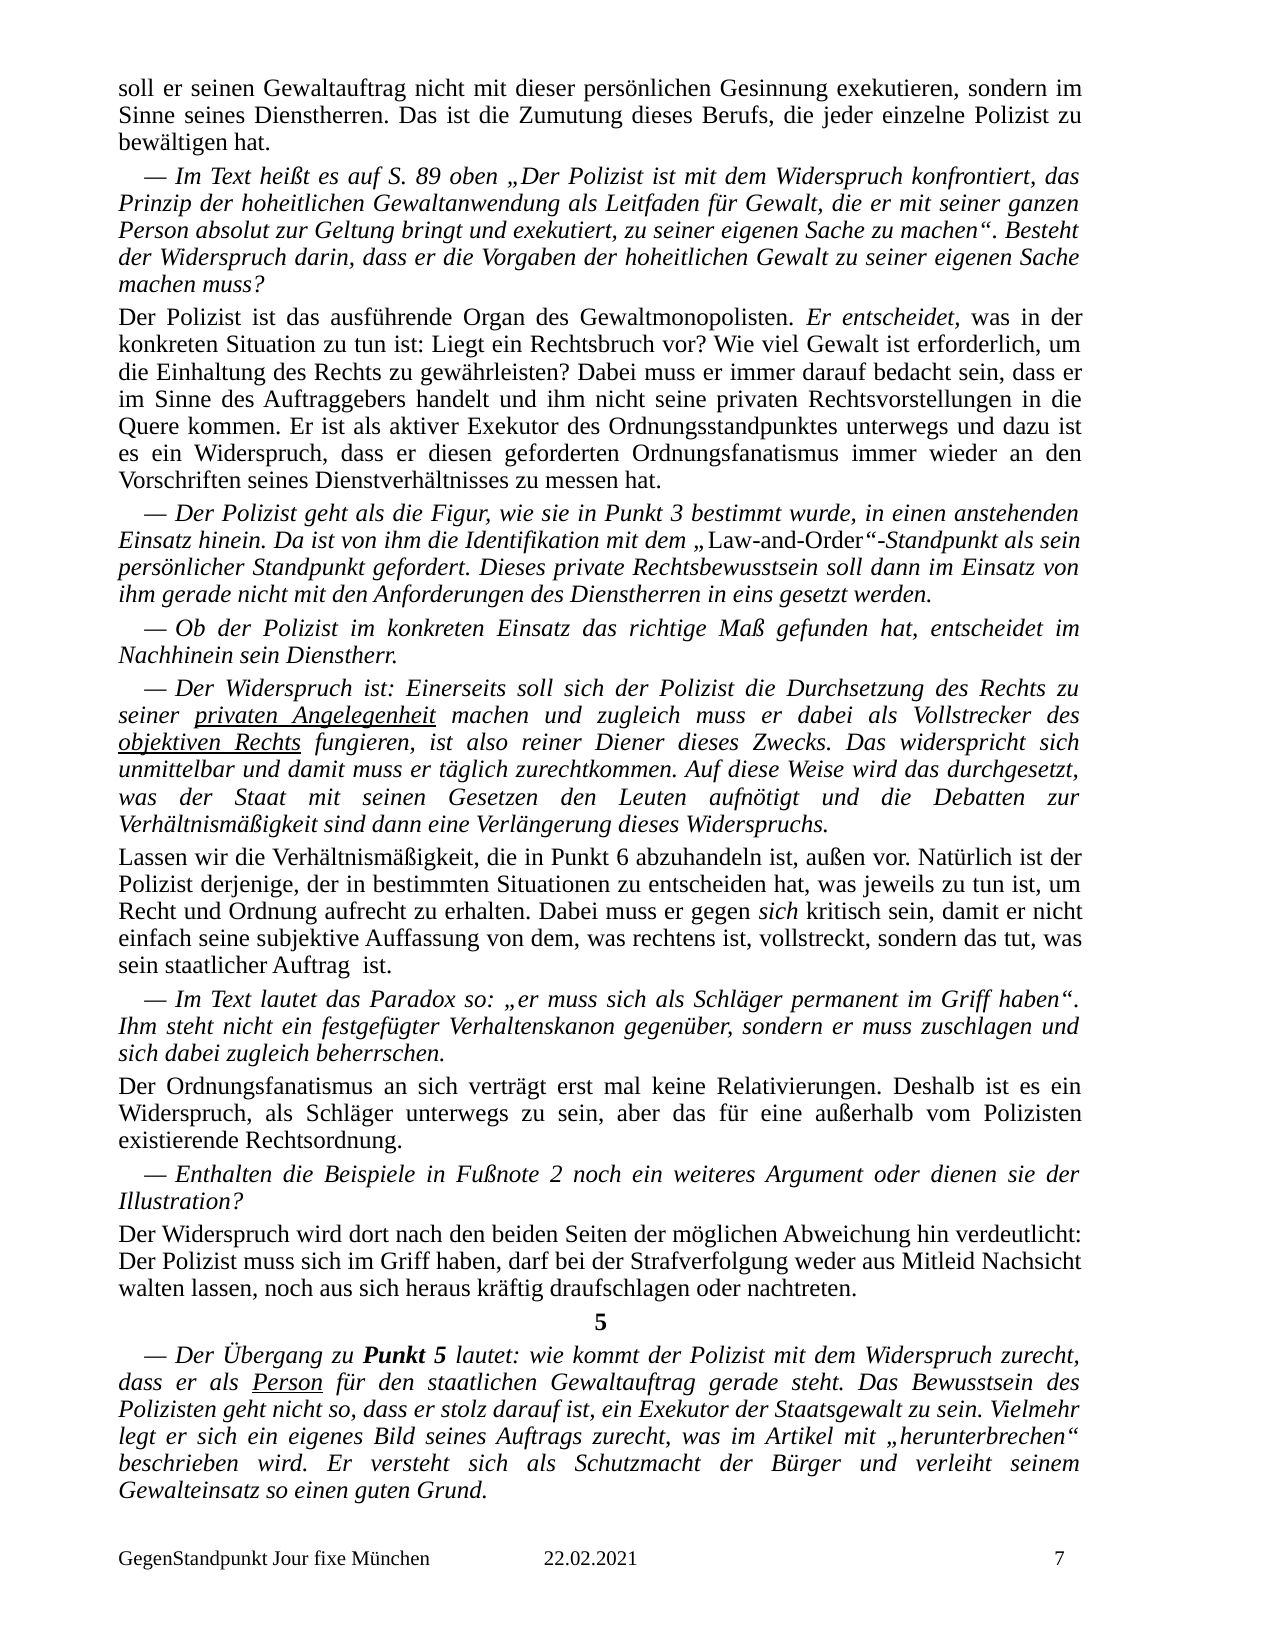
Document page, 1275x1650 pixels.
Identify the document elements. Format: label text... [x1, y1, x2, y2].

text — Enthalten die Beispiele in Fußnote 2 noch ein weiteres Argument oder dienen sie der Illustration? [118, 1160, 1083, 1214]
text Der Ordnungsfanatismus an sich verträgt erst mal keine Relativierungen. Deshalb ist es ein Widerspruch, als Schläger unterwegs zu sein, aber das für eine außerhalb vom Polizisten existierende Rechtsordnung. [118, 1073, 1083, 1154]
text — Der Übergang zu Punkt 5 lautet: wie kommt der Polizist mit dem Widerspruch zurecht, dass er als Person für den staatlichen Gewaltauftrag gerade steht. Das Bewusstsein des Polizisten geht nicht so, dass er stolz darauf ist, ein Exekutor der Staatsgewalt zu sein. Vielmehr legt er sich ein eigenes Bild seines Auftrags zurecht, was im Artikel mit „herunterbrechen“ beschrieben wird. Er versteht sich als Schutzmacht der Bürger und verleiht seinem Gewalteinsatz so einen guten Grund. [118, 1342, 1083, 1504]
text Der Polizist ist das ausführende Organ des Gewaltmonopolisten. Er entscheidet, was in der konkreten Situation zu tun ist: Liegt ein Rechtsbruch vor? Wie viel Gewalt ist erforderlich, um die Einhaltung des Rechts zu gewährleisten? Dabei muss er immer darauf bedacht sein, dass er im Sinne des Auftraggebers handelt und ihm nicht seine privaten Rechtsvorstellungen in die Quere kommen. Er ist als aktiver Exekutor des Ordnungsstandpunktes unterwegs und dazu ist es ein Widerspruch, dass er diesen geforderten Ordnungsfanatismus immer wieder an den Vorschriften seines Dienstverhältnisses zu messen hat. [118, 304, 1083, 494]
text Lassen wir die Verhältnismäßigkeit, die in Punkt 6 abzuhandeln ist, außen vor. Natürlich ist der Polizist derjenige, der in bestimmten Situationen zu entscheiden hat, was jeweils zu tun ist, um Recht und Ordnung aufrecht zu erhalten. Dabei muss er gegen sich kritisch sein, damit er nicht einfach seine subjektive Auffassung von dem, was rechtens ist, vollstreckt, sondern das tut, was sein staatlicher Auftrag ist. [118, 844, 1083, 979]
text — Der Widerspruch ist: Einerseits soll sich der Polizist die Durchsetzung des Rechts zu seiner privaten Angelegenheit machen und zugleich muss er dabei als Vollstrecker des objektiven Rechts fungieren, ist also reiner Diener dieses Zwecks. Das widerspricht sich unmittelbar und damit muss er täglich zurechtkommen. Auf diese Weise wird das durchgesetzt, was der Staat mit seinen Gesetzen den Leuten aufnötigt und die Debatten zur Verhältnismäßigkeit sind dann eine Verlängerung dieses Widerspruchs. [118, 675, 1083, 837]
text — Ob der Polizist im konkreten Einsatz das richtige Maß gefunden hat, entscheidet im Nachhinein sein Dienstherr. [118, 614, 1083, 669]
text — Im Text heißt es auf S. 89 oben „Der Polizist ist mit dem Widerspruch konfrontiert, das Prinzip der hoheitlichen Gewaltanwendung als Leitfaden für Gewalt, die er mit seiner ganzen Person absolut zur Geltung bringt und exekutiert, zu seiner eigenen Sache zu machen“. Besteht der Widerspruch darin, dass er die Vorgaben der hoheitlichen Gewalt zu seiner eigenen Sache machen muss? [118, 162, 1083, 298]
text — Im Text lautet das Paradox so: „er muss sich als Schläger permanent im Griff haben“. Ihm steht nicht ein festgefügter Verhaltenskanon gegenüber, sondern er muss zuschlagen und sich dabei zugleich beherrschen. [118, 985, 1083, 1067]
text 5 [118, 1308, 1083, 1335]
text soll er seinen Gewaltauftrag nicht mit dieser persönlichen Gesinnung exekutieren, sondern im Sinne seines Dienstherren. Das ist die Zumutung dieses Berufs, die jeder einzelne Polizist zu bewältigen hat. [118, 75, 1083, 156]
text — Der Polizist geht als die Figur, wie sie in Punkt 3 bestimmt wurde, in einen anstehenden Einsatz hinein. Da ist von ihm die Identifikation mit dem „Law-and-Order“-Standpunkt als sein persönlicher Standpunkt gefordert. Dieses private Rechtsbewusstsein soll dann im Einsatz von ihm gerade nicht mit den Anforderungen des Dienstherren in eins gesetzt werden. [118, 500, 1083, 608]
text Der Widerspruch wird dort nach den beiden Seiten der möglichen Abweichung hin verdeutlicht: Der Polizist muss sich im Griff haben, darf bei der Strafverfolgung weder aus Mitleid Nachsicht walten lassen, noch aus sich heraus kräftig draufschlagen oder nachtreten. [118, 1221, 1083, 1302]
